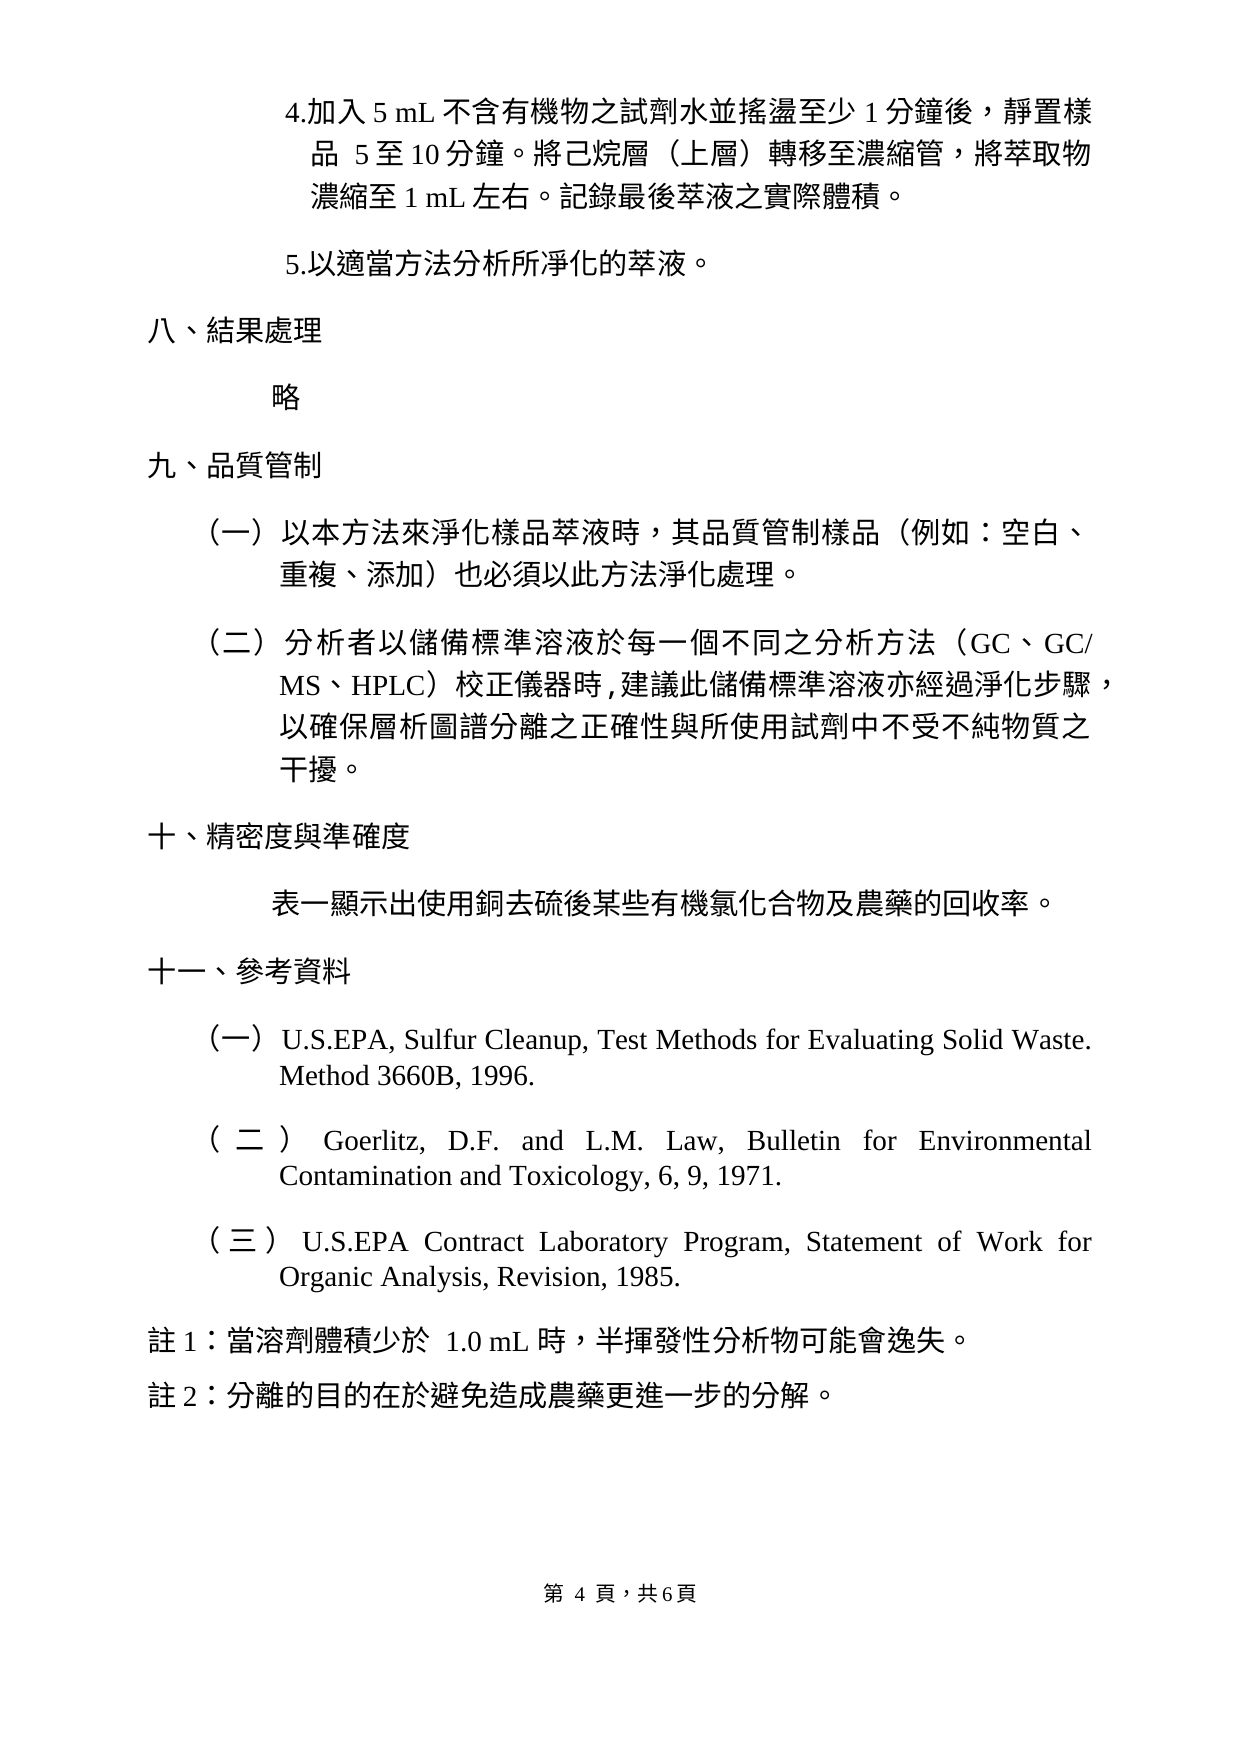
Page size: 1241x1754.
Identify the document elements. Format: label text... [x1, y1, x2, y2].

text （二）分析者以儲備標準溶液於每一個不同之分析方法（GC、GC/MS、HPLC）校正儀器時,建議此儲備標準溶液亦經過淨化步驟，以確保層析圖譜分離之正確性與所使用試劑中不受不純物質之干擾。 [191, 619, 1092, 788]
text 4.加入5 mL不含有機物之試劑水並搖盪至少1分鐘後，靜置樣品 5至10分鐘。將己烷層（上層）轉移至濃縮管，將萃取物濃縮至1 mL左右。記錄最後萃液之實際體積。 [285, 89, 1092, 216]
text 註2：分離的目的在於避免造成農藥更進一步的分解。 [148, 1373, 1092, 1415]
text （三）U.S.EPA Contract Laboratory Program, Statement of Work for Organic Analysis, Revision, 1985. [191, 1217, 1092, 1293]
text 註1：當溶劑體積少於 1.0 mL 時，半揮發性分析物可能會逸失。 [148, 1318, 1092, 1360]
text （一）以本方法來淨化樣品萃液時，其品質管制樣品（例如：空白、重複、添加）也必須以此方法淨化處理。 [191, 510, 1092, 594]
text 5.以適當方法分析所凈化的萃液。 [285, 241, 1092, 283]
text （一）U.S.EPA, Sulfur Cleanup, Test Methods for Evaluating Solid Waste. Method 3660B, 1996. [191, 1015, 1092, 1091]
text 八、結果處理 [148, 308, 1092, 350]
text 十、精密度與準確度 [148, 813, 1092, 856]
text 略 [216, 375, 1092, 417]
text 表一顯示出使用銅去硫後某些有機氯化合物及農藥的回收率。 [216, 881, 1092, 923]
text 十一、參考資料 [148, 948, 1092, 990]
text （二）Goerlitz, D.F. and L.M. Law, Bulletin for Environmental Contamination and Toxicology, 6, 9, 1971. [191, 1116, 1092, 1192]
text 九、品質管制 [148, 442, 1092, 485]
